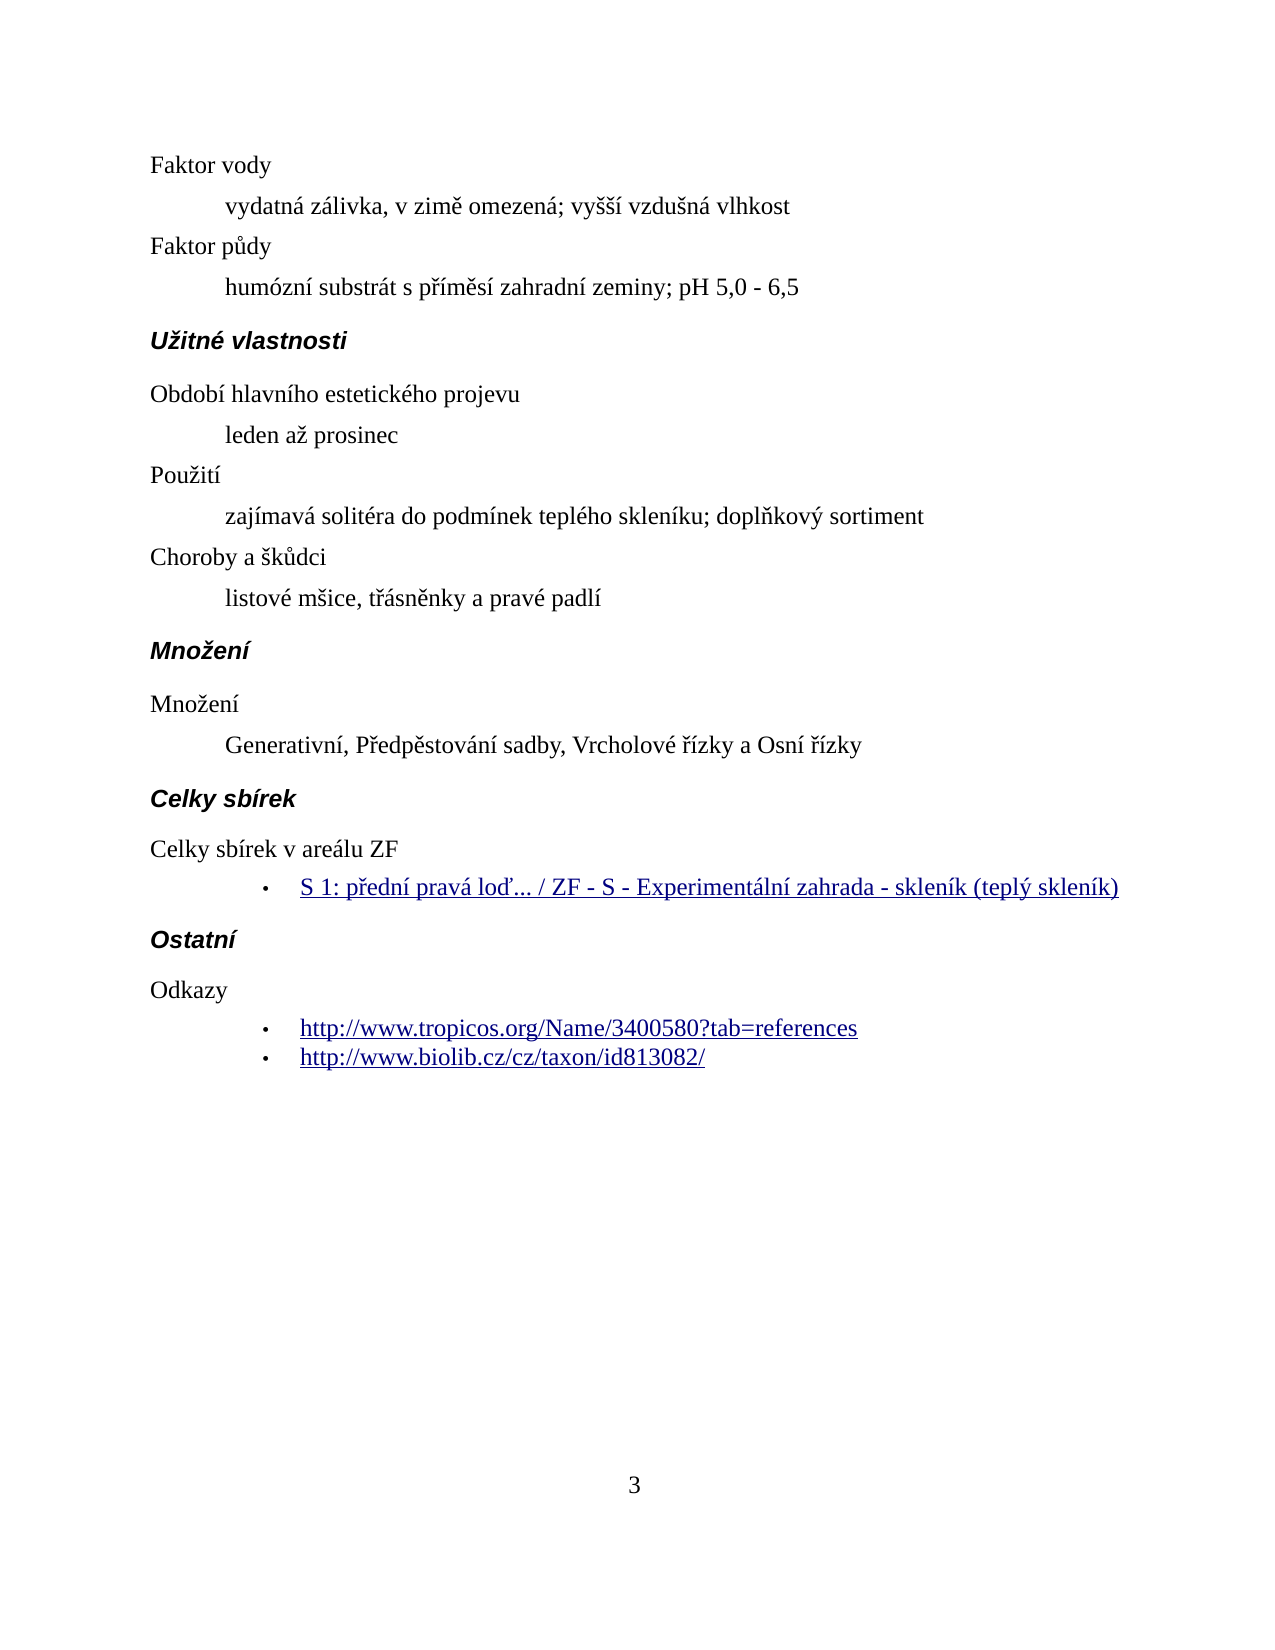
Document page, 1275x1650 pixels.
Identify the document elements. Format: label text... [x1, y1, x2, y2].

subtitle Užitné vlastnosti [150, 326, 1125, 354]
list http://www.tropicos.org/Name/3400580?tab=references [262, 1013, 1125, 1042]
subtitle Množení [150, 636, 1125, 665]
text Faktor půdy [150, 231, 1125, 260]
text leden až prosinec [225, 420, 1125, 448]
text Množení [150, 689, 1125, 718]
subtitle Celky sbírek [150, 784, 1125, 812]
subtitle Ostatní [150, 925, 1125, 954]
text Choroby a škůdci [150, 542, 1125, 571]
text Období hlavního estetického projevu [150, 379, 1125, 408]
list S 1: přední pravá loď... / ZF - S - Experimentální zahrada - skleník (teplý skleník) [262, 872, 1125, 900]
text zajímavá solitéra do podmínek teplého skleníku; doplňkový sortiment [225, 501, 1125, 530]
text Celky sbírek v areálu ZF [150, 834, 1125, 863]
text vydatná zálivka, v zimě omezená; vyšší vzdušná vlhkost [225, 191, 1125, 219]
text Použití [150, 460, 1125, 489]
text Odkazy [150, 975, 1125, 1004]
text listové mšice, třásněnky a pravé padlí [225, 583, 1125, 611]
text Faktor vody [150, 150, 1125, 179]
list http://www.biolib.cz/cz/taxon/id813082/ [262, 1042, 1125, 1071]
text humózní substrát s příměsí zahradní zeminy; pH 5,0 - 6,5 [225, 272, 1125, 301]
text Generativní, Předpěstování sadby, Vrcholové řízky a Osní řízky [225, 730, 1125, 759]
